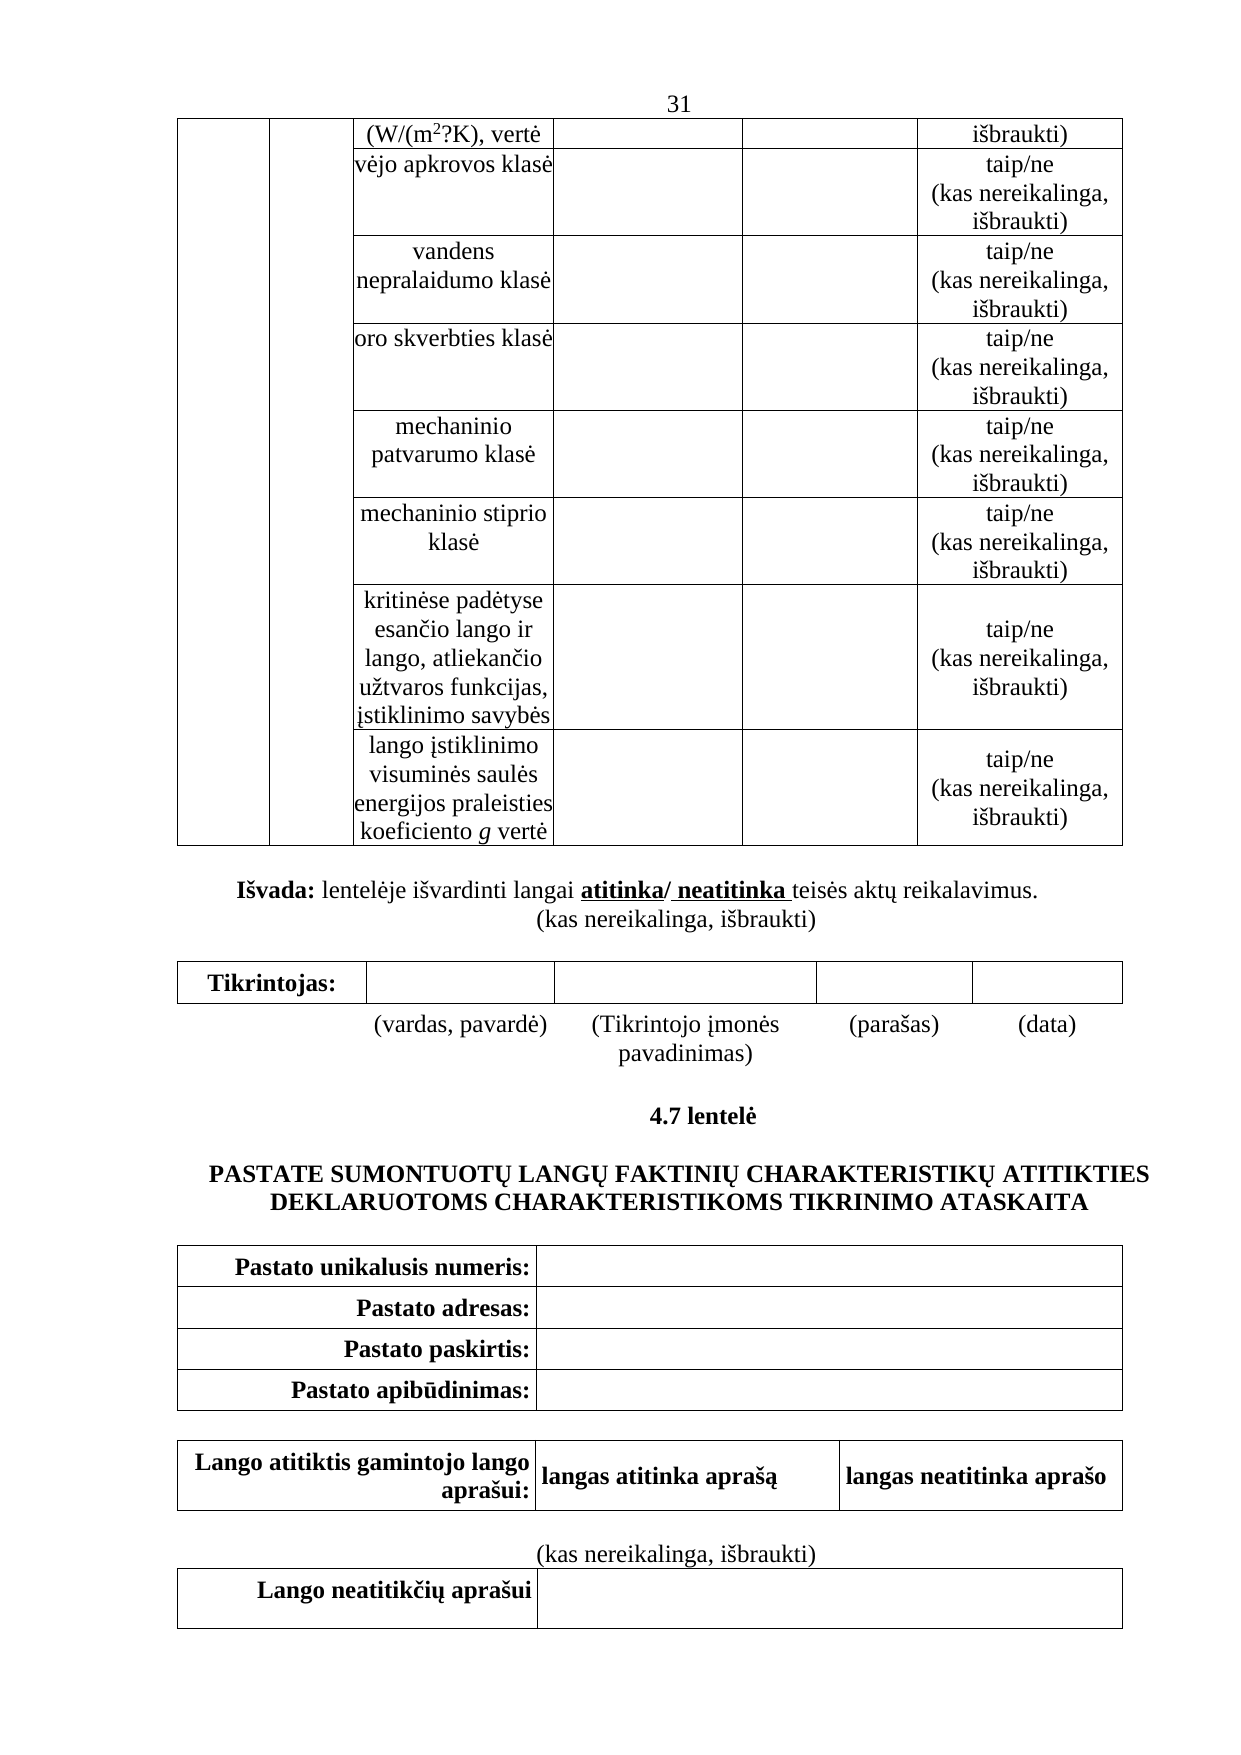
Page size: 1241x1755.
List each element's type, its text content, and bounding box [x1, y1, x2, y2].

table_cell (data) [972, 1004, 1122, 1072]
table_cell [743, 119, 917, 148]
table_cell Pastato paskirtis: [178, 1329, 536, 1369]
table_cell mechaninio stiprio klasė [354, 498, 553, 584]
table_header [538, 1569, 1122, 1628]
table_cell [743, 411, 917, 497]
table_cell (W/(m2?K), vertė [354, 119, 553, 148]
table_cell išbraukti) [918, 119, 1122, 148]
text Išvada: lentelėje išvardinti langai atitinka/ neatitinka teisės aktų reikalavimus. [177, 875, 1181, 904]
table_cell oro skverbties klasė [354, 324, 553, 410]
table_header langas neatitinka aprašo [840, 1441, 1122, 1510]
table_cell taip/ne (kas nereikalinga, išbraukti) [918, 149, 1122, 235]
table_cell lango įstiklinimo visuminės saulės energijos praleisties koeficiento g vertė [354, 730, 553, 845]
table_header [537, 1246, 1122, 1286]
table_cell (parašas) [816, 1004, 972, 1072]
table_cell [554, 119, 742, 148]
table_header [973, 962, 1122, 1002]
table_cell [743, 236, 917, 322]
table_cell [554, 236, 742, 322]
table_cell [743, 585, 917, 729]
table_cell taip/ne (kas nereikalinga, išbraukti) [918, 498, 1122, 584]
table_cell [743, 730, 917, 845]
table_cell (Tikrintojo įmonės pavadinimas) [555, 1004, 816, 1072]
table_cell [554, 149, 742, 235]
table_cell [554, 411, 742, 497]
table_cell [177, 1004, 366, 1072]
table_cell [270, 119, 353, 845]
table_cell [554, 585, 742, 729]
table_cell vandens nepralaidumo klasė [354, 236, 553, 322]
table_cell taip/ne (kas nereikalinga, išbraukti) [918, 324, 1122, 410]
text PASTATE SUMONTUOTŲ LANGŲ FAKTINIŲ CHARAKTERISTIKŲ atitikties deklaruotoms charakteristikoms TIKRINIMO ATASKAITA [177, 1159, 1181, 1216]
table_cell taip/ne (kas nereikalinga, išbraukti) [918, 411, 1122, 497]
table_header langas atitinka aprašą [536, 1441, 839, 1510]
table_cell [537, 1287, 1122, 1327]
table_cell [743, 498, 917, 584]
table_cell [743, 149, 917, 235]
table_cell Pastato adresas: [178, 1287, 536, 1327]
table_cell taip/ne (kas nereikalinga, išbraukti) [918, 585, 1122, 729]
table_cell mechaninio patvarumo klasė [354, 411, 553, 497]
table_header Pastato unikalusis numeris: [178, 1246, 536, 1286]
table_cell vėjo apkrovos klasė [354, 149, 553, 235]
table_header [555, 962, 816, 1002]
table_cell [178, 119, 269, 845]
table_header [817, 962, 972, 1002]
table_cell taip/ne (kas nereikalinga, išbraukti) [918, 236, 1122, 322]
table_cell [743, 324, 917, 410]
text (kas nereikalinga, išbraukti) [177, 904, 1181, 932]
table_cell Pastato apibūdinimas: [178, 1370, 536, 1410]
table_header Lango neatitikčių aprašui [178, 1569, 537, 1628]
table_cell [554, 498, 742, 584]
table_header Lango atitiktis gamintojo lango aprašui: [178, 1441, 535, 1510]
table_cell kritinėse padėtyse esančio lango ir lango, atliekančio užtvaros funkcijas, įstiklinimo savybės [354, 585, 553, 729]
text (kas nereikalinga, išbraukti) [177, 1539, 1181, 1568]
table_cell taip/ne (kas nereikalinga, išbraukti) [918, 730, 1122, 845]
table_cell [554, 730, 742, 845]
table_cell [537, 1329, 1122, 1369]
text 4.7 lentelė [649, 1101, 1181, 1130]
table_header Tikrintojas: [178, 962, 366, 1002]
table_cell [554, 324, 742, 410]
table_cell [537, 1370, 1122, 1410]
table_header [367, 962, 554, 1002]
table_cell (vardas, pavardė) [366, 1004, 555, 1072]
